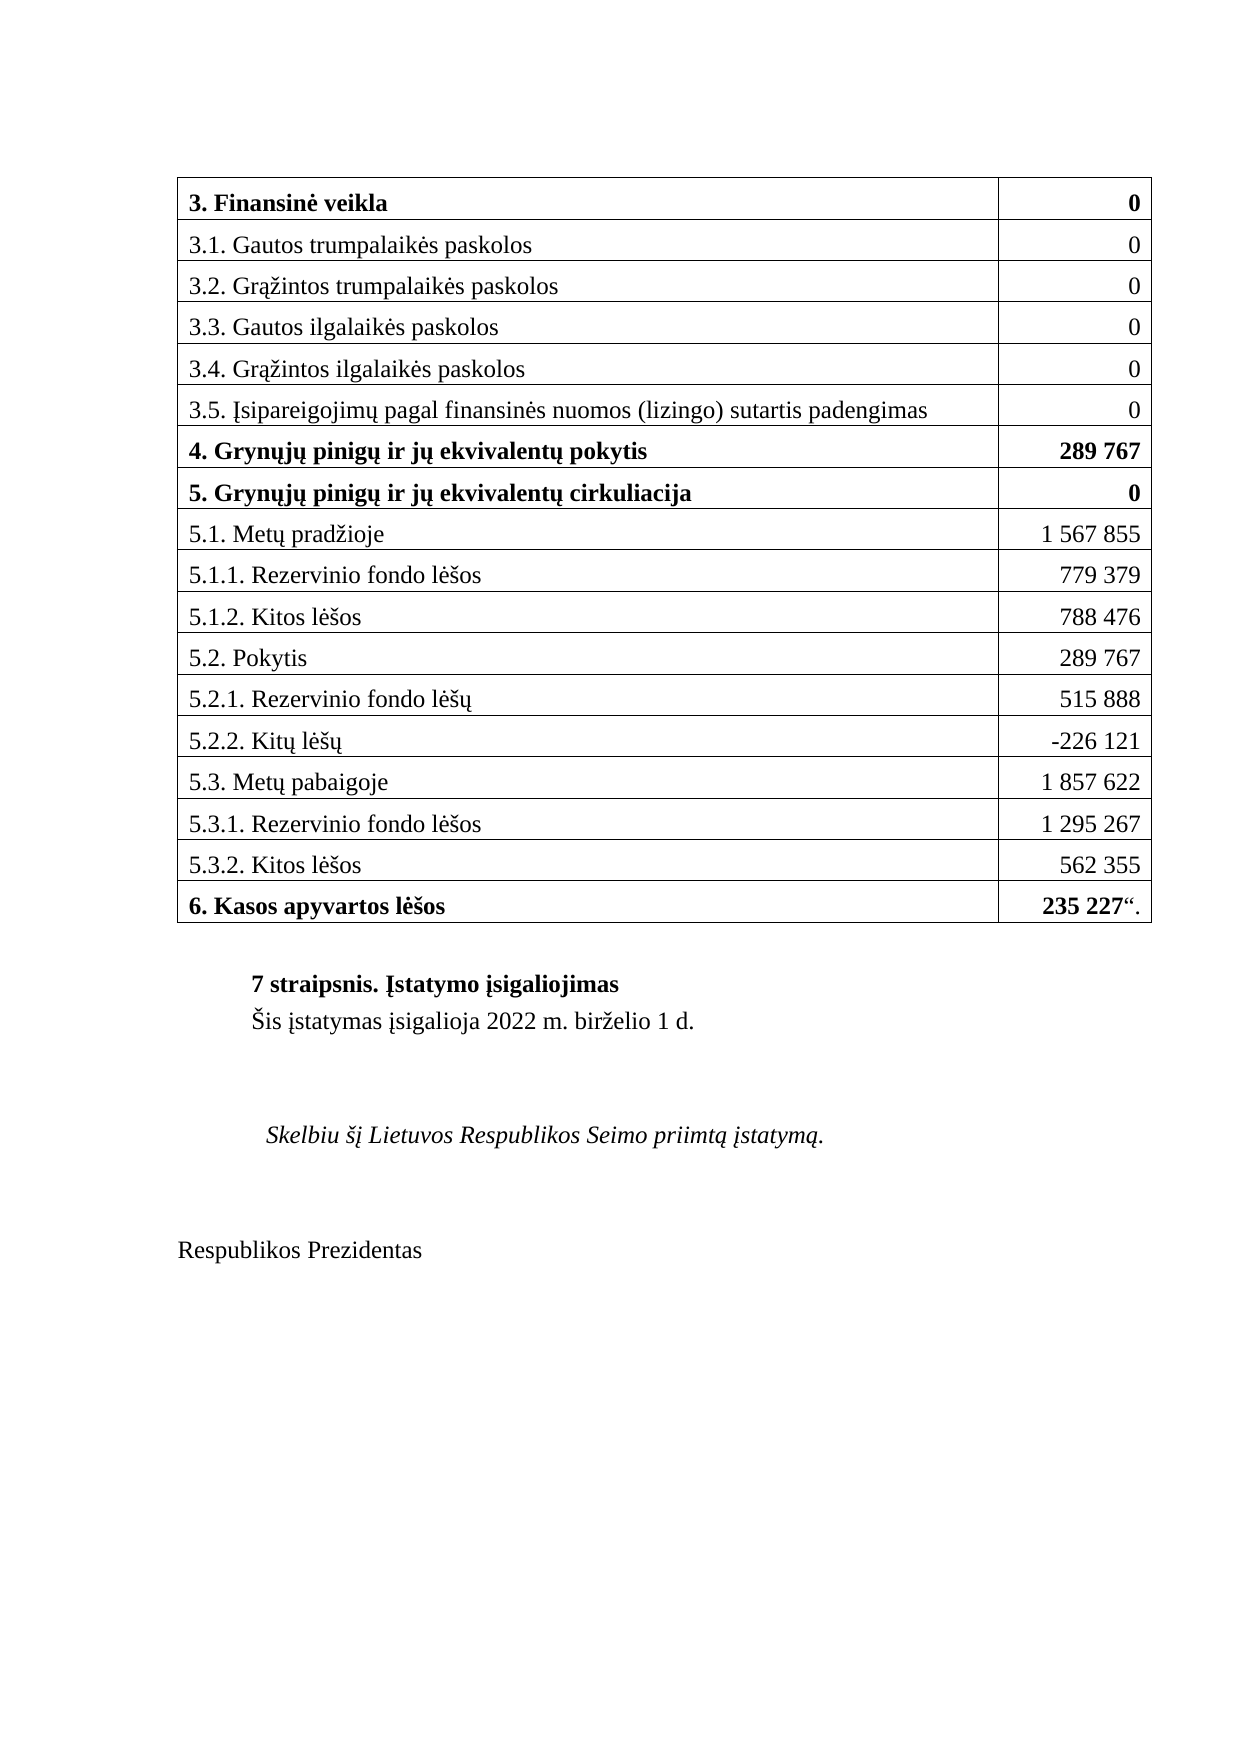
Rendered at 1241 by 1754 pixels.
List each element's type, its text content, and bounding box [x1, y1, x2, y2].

table_cell 4. Grynųjų pinigų ir jų ekvivalentų pokytis [178, 426, 998, 467]
table_cell 1 857 622 [999, 757, 1151, 797]
table_cell 515 888 [999, 675, 1151, 715]
text 7 straipsnis. Įstatymo įsigaliojimas [177, 960, 1181, 998]
table_cell 562 355 [999, 840, 1151, 880]
table_cell 5.3. Metų pabaigoje [178, 757, 998, 797]
table_cell -226 121 [999, 716, 1151, 756]
table_cell 779 379 [999, 550, 1151, 591]
table_cell 5.2. Pokytis [178, 633, 998, 673]
text Respublikos Prezidentas [177, 1235, 1181, 1264]
table_cell 1 295 267 [999, 799, 1151, 839]
text Skelbiu šį Lietuvos Respublikos Seimo priimtą įstatymą. [177, 1120, 1237, 1149]
table_cell 5.1.2. Kitos lėšos [178, 592, 998, 632]
table_cell 289 767 [999, 426, 1151, 467]
table_cell 3.2. Grąžintos trumpalaikės paskolos [178, 261, 998, 301]
table_cell 6. Kasos apyvartos lėšos [178, 881, 998, 922]
table_cell 3.5. Įsipareigojimų pagal finansinės nuomos (lizingo) sutartis padengimas [178, 385, 998, 425]
table_cell 3.1. Gautos trumpalaikės paskolos [178, 220, 998, 260]
table_cell 5.1. Metų pradžioje [178, 509, 998, 549]
table_cell 5.2.1. Rezervinio fondo lėšų [178, 675, 998, 715]
table_cell 5.3.2. Kitos lėšos [178, 840, 998, 880]
table_cell 0 [999, 344, 1151, 384]
table_cell 3.3. Gautos ilgalaikės paskolos [178, 302, 998, 343]
table_cell 0 [999, 261, 1151, 301]
table_cell 0 [999, 178, 1151, 218]
table_cell 1 567 855 [999, 509, 1151, 549]
table_cell 5. Grynųjų pinigų ir jų ekvivalentų cirkuliacija [178, 468, 998, 508]
table_cell 3. Finansinė veikla [178, 178, 998, 218]
table_cell 0 [999, 220, 1151, 260]
table_cell 3.4. Grąžintos ilgalaikės paskolos [178, 344, 998, 384]
table_cell 0 [999, 385, 1151, 425]
table_cell 235 227“. [999, 881, 1151, 922]
table_cell 5.1.1. Rezervinio fondo lėšos [178, 550, 998, 591]
table_cell 5.2.2. Kitų lėšų [178, 716, 998, 756]
table_cell 0 [999, 468, 1151, 508]
table_cell 289 767 [999, 633, 1151, 673]
table_cell 0 [999, 302, 1151, 343]
table_cell 5.3.1. Rezervinio fondo lėšos [178, 799, 998, 839]
table_cell 788 476 [999, 592, 1151, 632]
text Šis įstatymas įsigalioja 2022 m. birželio 1 d. [177, 998, 1181, 1035]
